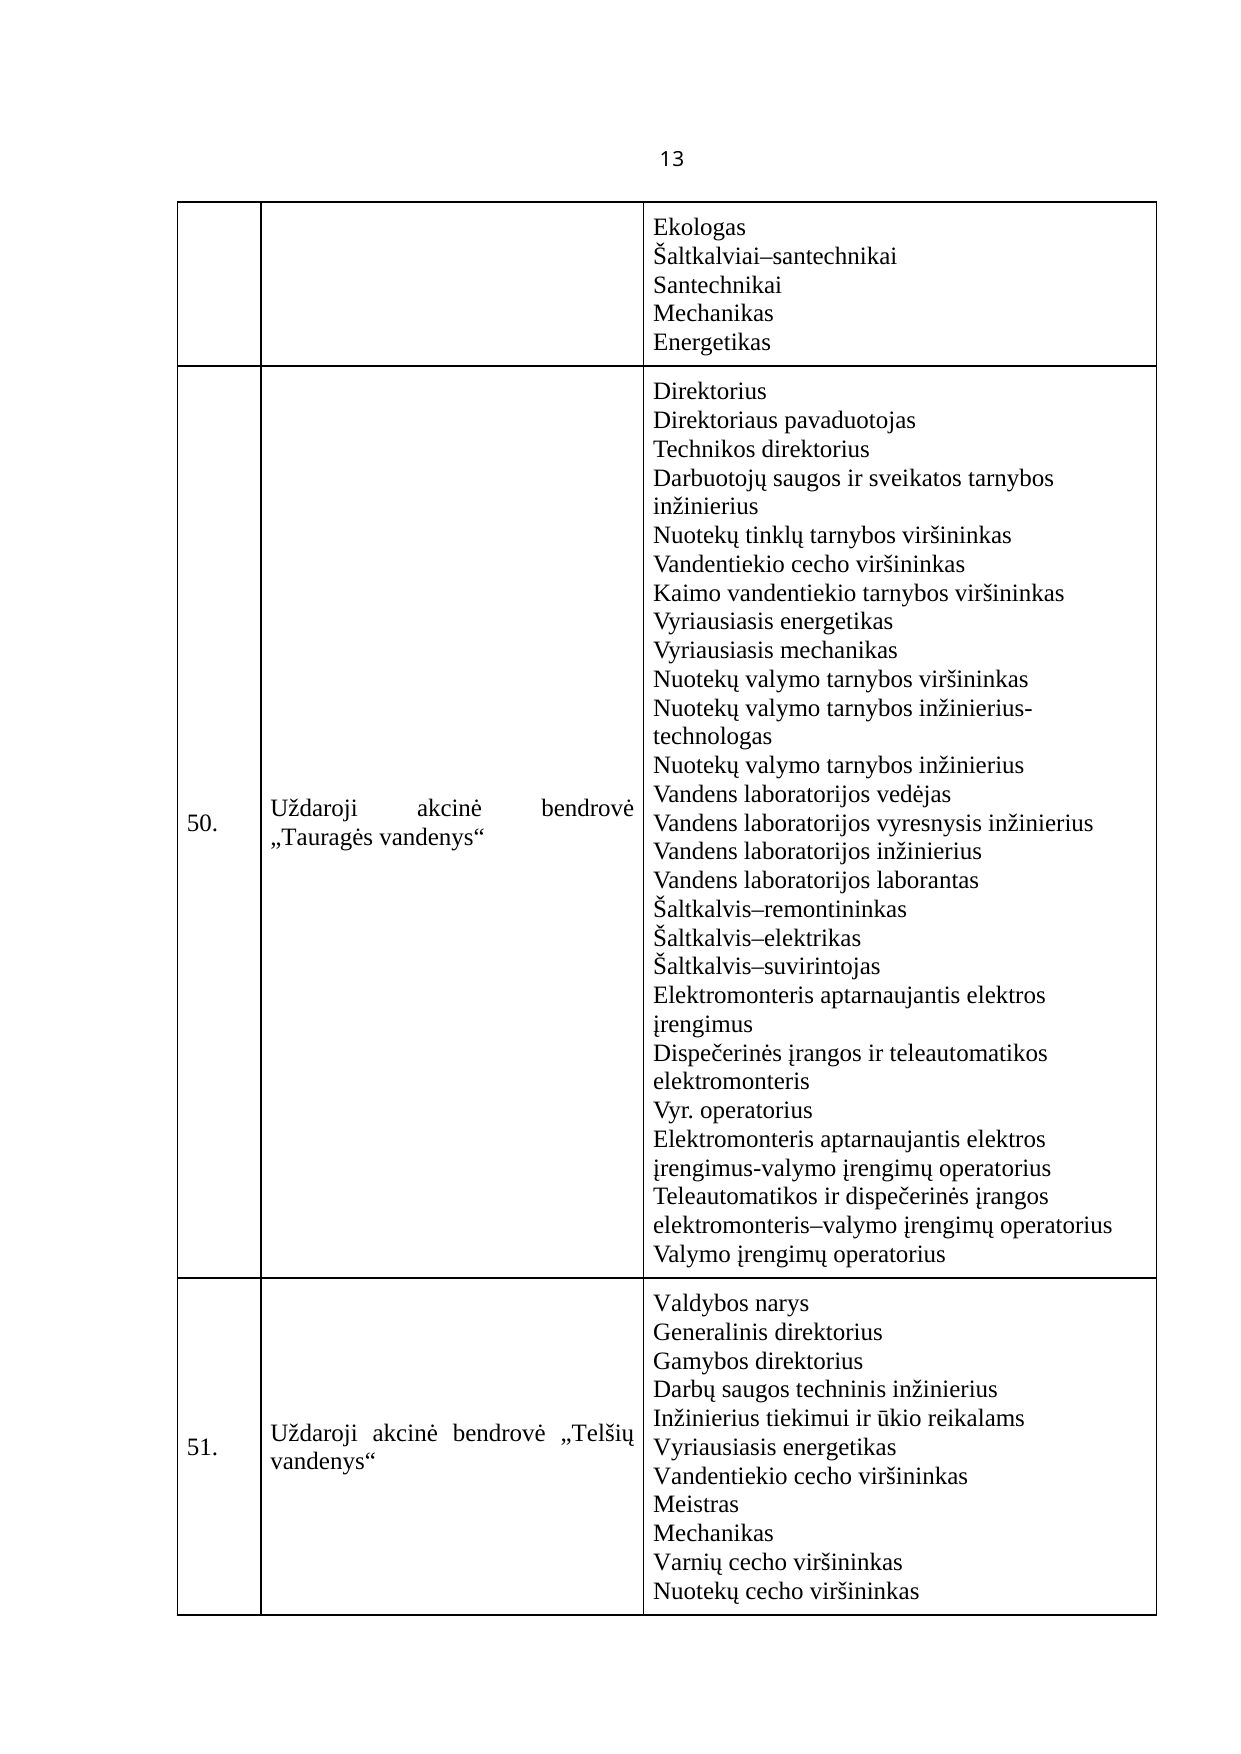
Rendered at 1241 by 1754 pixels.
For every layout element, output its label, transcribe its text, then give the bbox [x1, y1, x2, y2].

table_cell Uždaroji akcinė bendrovė „Tauragės vandenys“ [262, 367, 643, 1277]
table_cell Ekologas Šaltkalviai–santechnikai Santechnikai Mechanikas Energetikas [644, 203, 1156, 365]
table_cell [178, 203, 260, 365]
table_cell Uždaroji akcinė bendrovė „Telšių vandenys“ [262, 1279, 643, 1614]
table_cell 51. [178, 1279, 260, 1614]
table_cell Valdybos narys Generalinis direktorius Gamybos direktorius Darbų saugos techninis inžinierius Inžinierius tiekimui ir ūkio reikalams Vyriausiasis energetikas Vandentiekio cecho viršininkas Meistras Mechanikas Varnių cecho viršininkas Nuotekų cecho viršininkas [644, 1279, 1156, 1614]
table_cell [262, 203, 643, 365]
table_cell 50. [178, 367, 260, 1277]
table_cell Direktorius Direktoriaus pavaduotojas Technikos direktorius Darbuotojų saugos ir sveikatos tarnybos inžinierius Nuotekų tinklų tarnybos viršininkas Vandentiekio cecho viršininkas Kaimo vandentiekio tarnybos viršininkas Vyriausiasis energetikas Vyriausiasis mechanikas Nuotekų valymo tarnybos viršininkas Nuotekų valymo tarnybos inžinierius-technologas Nuotekų valymo tarnybos inžinierius Vandens laboratorijos vedėjas Vandens laboratorijos vyresnysis inžinierius Vandens laboratorijos inžinierius Vandens laboratorijos laborantas Šaltkalvis–remontininkas Šaltkalvis–elektrikas Šaltkalvis–suvirintojas Elektromonteris aptarnaujantis elektros įrengimus Dispečerinės įrangos ir teleautomatikos elektromonteris Vyr. operatorius Elektromonteris aptarnaujantis elektros įrengimus-valymo įrengimų operatorius Teleautomatikos ir dispečerinės įrangos elektromonteris–valymo įrengimų operatorius Valymo įrengimų operatorius [644, 367, 1156, 1277]
